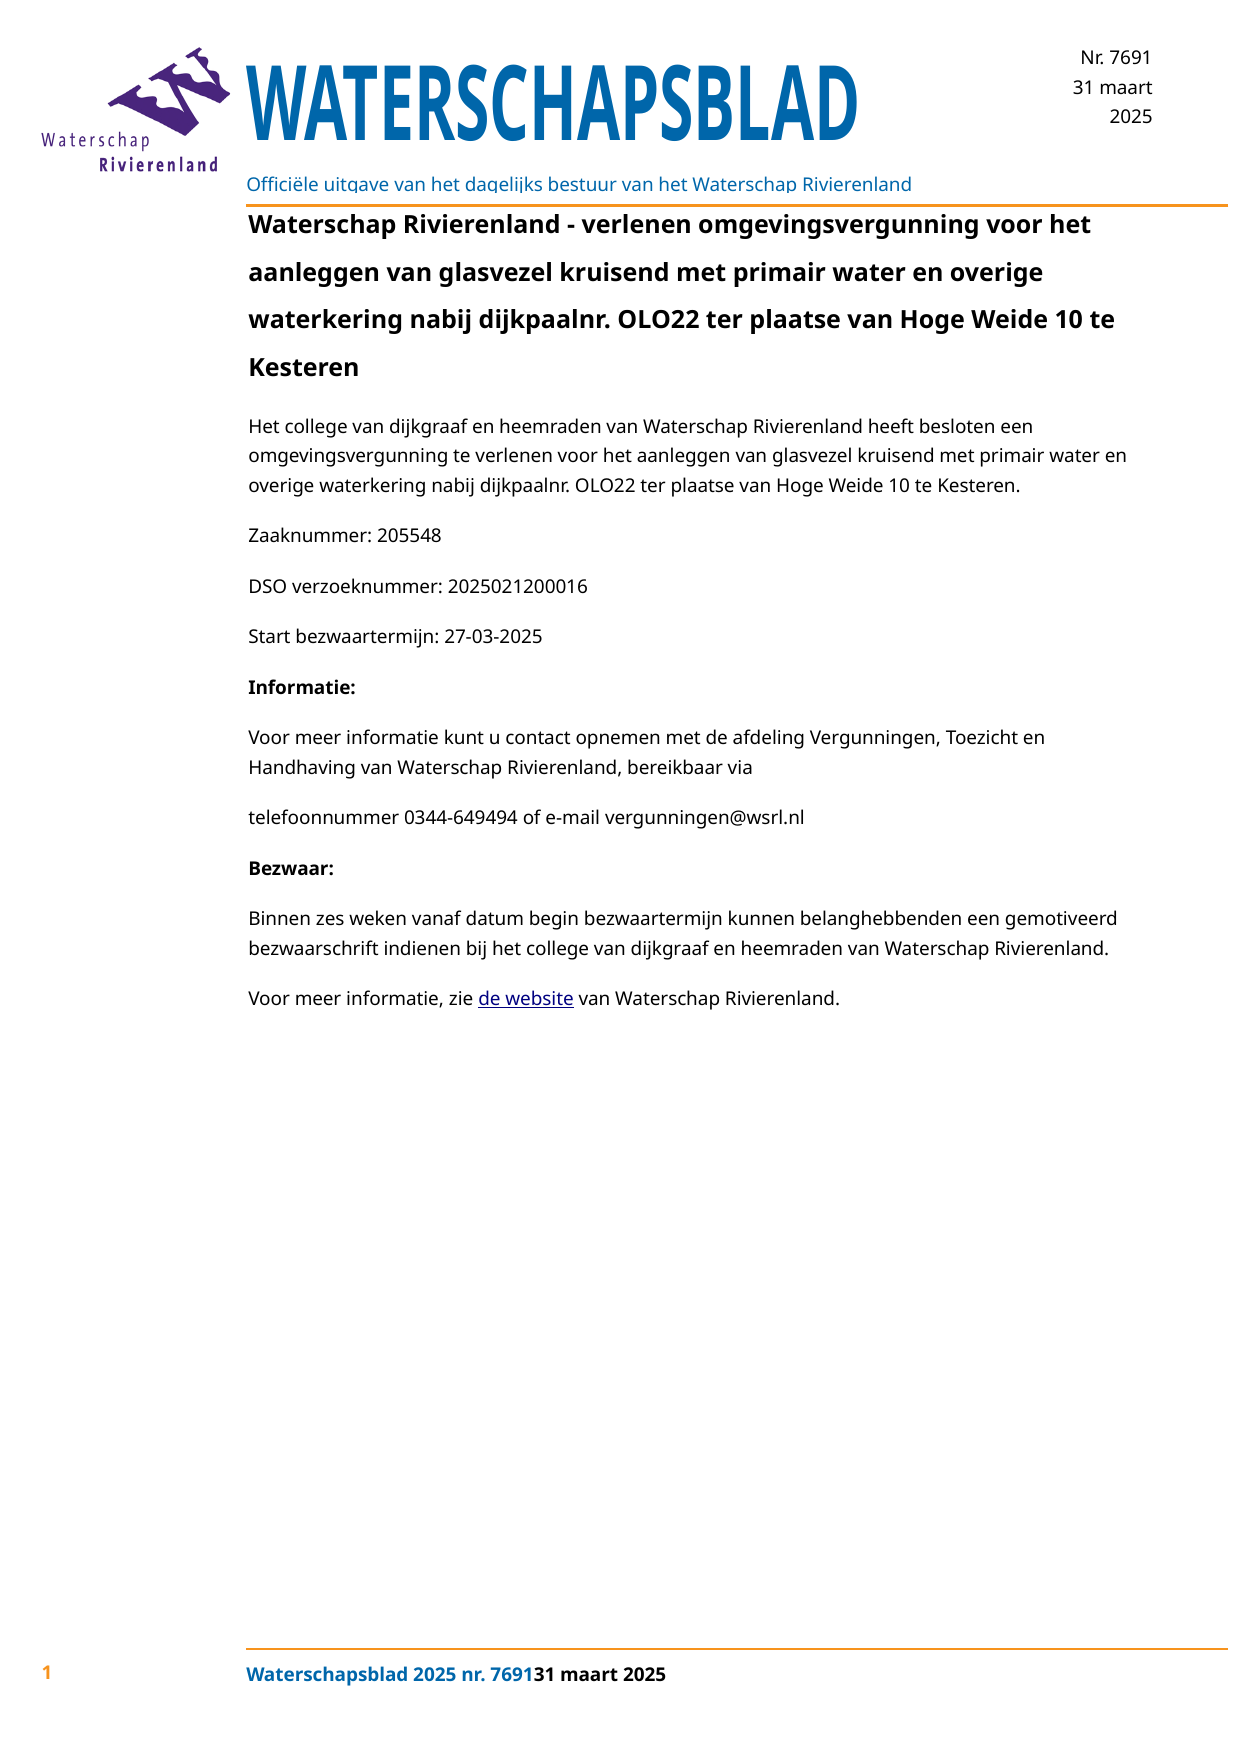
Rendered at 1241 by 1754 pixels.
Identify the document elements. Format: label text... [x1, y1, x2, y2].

text Zaaknummer: 205548 [248, 523, 1152, 548]
text Bezwaar: [248, 855, 1152, 881]
text Binnen zes weken vanaf datum begin bezwaartermijn kunnen belanghebbenden een gemotiveerd bezwaarschrift indienen bij het college van dijkgraaf en heemraden van Waterschap Rivierenland. [248, 905, 1152, 961]
text Voor meer informatie, zie de website van Waterschap Rivierenland. [248, 985, 1152, 1011]
text Informatie: [248, 674, 1152, 700]
text telefoonnummer 0344-649494 of e-mail vergunningen@wsrl.nl [248, 804, 1152, 830]
text Waterschap Rivierenland - verlenen omgevingsvergunning voor het aanleggen van glasvezel kruisend met primair water en overige waterkering nabij dijkpaalnr. OLO22 ter plaatse van Hoge Weide 10 te Kesteren [248, 207, 1152, 384]
picture [41, 47, 231, 172]
text Het college van dijkgraaf en heemraden van Waterschap Rivierenland heeft besloten een omgevingsvergunning te verlenen voor het aanleggen van glasvezel kruisend met primair water en overige waterkering nabij dijkpaalnr. OLO22 ter plaatse van Hoge Weide 10 te Kesteren. [248, 413, 1152, 498]
text Start bezwaartermijn: 27-03-2025 [248, 623, 1152, 649]
text DSO verzoeknummer: 2025021200016 [248, 573, 1152, 599]
text Voor meer informatie kunt u contact opnemen met de afdeling Vergunningen, Toezicht en Handhaving van Waterschap Rivierenland, bereikbaar via [248, 724, 1152, 780]
